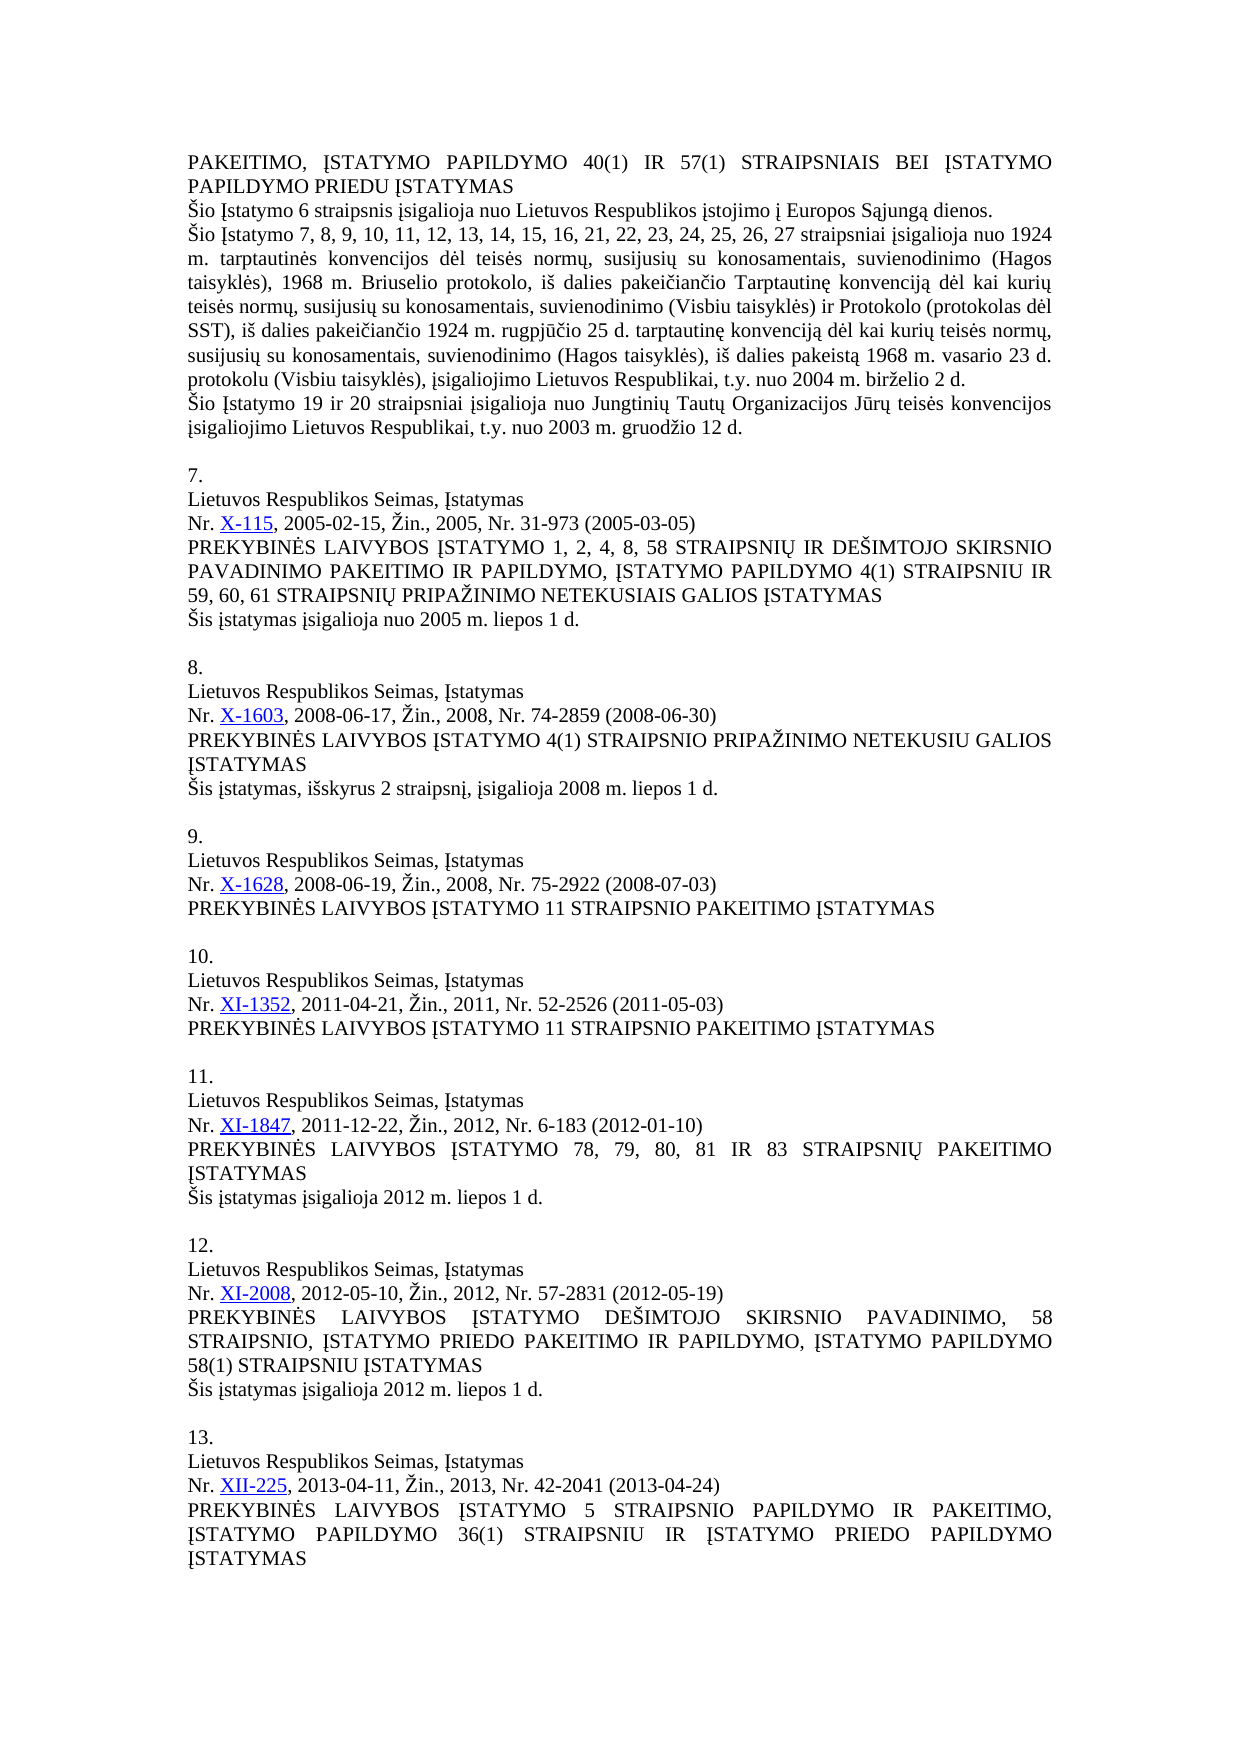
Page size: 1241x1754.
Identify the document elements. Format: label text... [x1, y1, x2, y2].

text 12. [187, 1233, 1053, 1257]
text Šio Įstatymo 6 straipsnis įsigalioja nuo Lietuvos Respublikos įstojimo į Europos Sąjungą dienos. [187, 198, 1053, 222]
text Šis įstatymas įsigalioja 2012 m. liepos 1 d. [187, 1185, 1053, 1209]
text Lietuvos Respublikos Seimas, Įstatymas [187, 679, 1053, 703]
text Šio Įstatymo 7, 8, 9, 10, 11, 12, 13, 14, 15, 16, 21, 22, 23, 24, 25, 26, 27 straipsniai įsigalioja nuo 1924 m. tarptautinės konvencijos dėl teisės normų, susijusių su konosamentais, suvienodinimo (Hagos taisyklės), 1968 m. Briuselio protokolo, iš dalies pakeičiančio Tarptautinę konvenciją dėl kai kurių teisės normų, susijusių su konosamentais, suvienodinimo (Visbiu taisyklės) ir Protokolo (protokolas dėl SST), iš dalies pakeičiančio 1924 m. rugpjūčio 25 d. tarptautinę konvenciją dėl kai kurių teisės normų, susijusių su konosamentais, suvienodinimo (Hagos taisyklės), iš dalies pakeistą 1968 m. vasario 23 d. protokolu (Visbiu taisyklės), įsigaliojimo Lietuvos Respublikai, t.y. nuo 2004 m. birželio 2 d. [187, 222, 1053, 391]
text PREKYBINĖS LAIVYBOS ĮSTATYMO 4(1) STRAIPSNIO PRIPAŽINIMO NETEKUSIU GALIOS ĮSTATYMAS [187, 727, 1053, 776]
text Lietuvos Respublikos Seimas, Įstatymas [187, 1257, 1053, 1281]
text 8. [187, 655, 1053, 679]
text Šis įstatymas įsigalioja 2012 m. liepos 1 d. [187, 1377, 1053, 1401]
text Lietuvos Respublikos Seimas, Įstatymas [187, 487, 1053, 511]
text Šis įstatymas įsigalioja nuo 2005 m. liepos 1 d. [187, 607, 1053, 631]
text PREKYBINĖS LAIVYBOS ĮSTATYMO 78, 79, 80, 81 IR 83 STRAIPSNIŲ PAKEITIMO ĮSTATYMAS [187, 1137, 1053, 1185]
text Lietuvos Respublikos Seimas, Įstatymas [187, 1088, 1053, 1112]
text 13. [187, 1425, 1053, 1449]
text PREKYBINĖS LAIVYBOS ĮSTATYMO 5 STRAIPSNIO PAPILDYMO IR PAKEITIMO, ĮSTATYMO PAPILDYMO 36(1) STRAIPSNIU IR ĮSTATYMO PRIEDO PAPILDYMO ĮSTATYMAS [187, 1497, 1053, 1570]
text Šio Įstatymo 19 ir 20 straipsniai įsigalioja nuo Jungtinių Tautų Organizacijos Jūrų teisės konvencijos įsigaliojimo Lietuvos Respublikai, t.y. nuo 2003 m. gruodžio 12 d. [187, 391, 1053, 439]
text PREKYBINĖS LAIVYBOS ĮSTATYMO DEŠIMTOJO SKIRSNIO PAVADINIMO, 58 STRAIPSNIO, ĮSTATYMO PRIEDO PAKEITIMO IR PAPILDYMO, ĮSTATYMO PAPILDYMO 58(1) STRAIPSNIU ĮSTATYMAS [187, 1305, 1053, 1377]
text 10. [187, 944, 1053, 968]
text Lietuvos Respublikos Seimas, Įstatymas [187, 848, 1053, 872]
text PREKYBINĖS LAIVYBOS ĮSTATYMO 1, 2, 4, 8, 58 STRAIPSNIŲ IR DEŠIMTOJO SKIRSNIO PAVADINIMO PAKEITIMO IR PAPILDYMO, ĮSTATYMO PAPILDYMO 4(1) STRAIPSNIU IR 59, 60, 61 STRAIPSNIŲ PRIPAŽINIMO NETEKUSIAIS GALIOS ĮSTATYMAS [187, 535, 1053, 607]
text 9. [187, 824, 1053, 848]
text Nr. XI-2008, 2012-05-10, Žin., 2012, Nr. 57-2831 (2012-05-19) [187, 1281, 1053, 1305]
text Nr. XI-1352, 2011-04-21, Žin., 2011, Nr. 52-2526 (2011-05-03) [187, 992, 1053, 1016]
text Lietuvos Respublikos Seimas, Įstatymas [187, 968, 1053, 992]
text Nr. XII-225, 2013-04-11, Žin., 2013, Nr. 42-2041 (2013-04-24) [187, 1473, 1053, 1497]
text 7. [187, 463, 1053, 487]
text Nr. X-1628, 2008-06-19, Žin., 2008, Nr. 75-2922 (2008-07-03) [187, 872, 1053, 896]
text Nr. X-1603, 2008-06-17, Žin., 2008, Nr. 74-2859 (2008-06-30) [187, 703, 1053, 727]
text 11. [187, 1064, 1053, 1088]
text PREKYBINĖS LAIVYBOS ĮSTATYMO 11 STRAIPSNIO PAKEITIMO ĮSTATYMAS [187, 896, 1053, 920]
text Nr. X-115, 2005-02-15, Žin., 2005, Nr. 31-973 (2005-03-05) [187, 511, 1053, 535]
text Nr. XI-1847, 2011-12-22, Žin., 2012, Nr. 6-183 (2012-01-10) [187, 1112, 1053, 1137]
text PAKEITIMO, ĮSTATYMO PAPILDYMO 40(1) IR 57(1) STRAIPSNIAIS BEI ĮSTATYMO PAPILDYMO PRIEDU ĮSTATYMAS [187, 150, 1053, 198]
text Lietuvos Respublikos Seimas, Įstatymas [187, 1449, 1053, 1473]
text PREKYBINĖS LAIVYBOS ĮSTATYMO 11 STRAIPSNIO PAKEITIMO ĮSTATYMAS [187, 1016, 1053, 1040]
text Šis įstatymas, išskyrus 2 straipsnį, įsigalioja 2008 m. liepos 1 d. [187, 776, 1053, 800]
